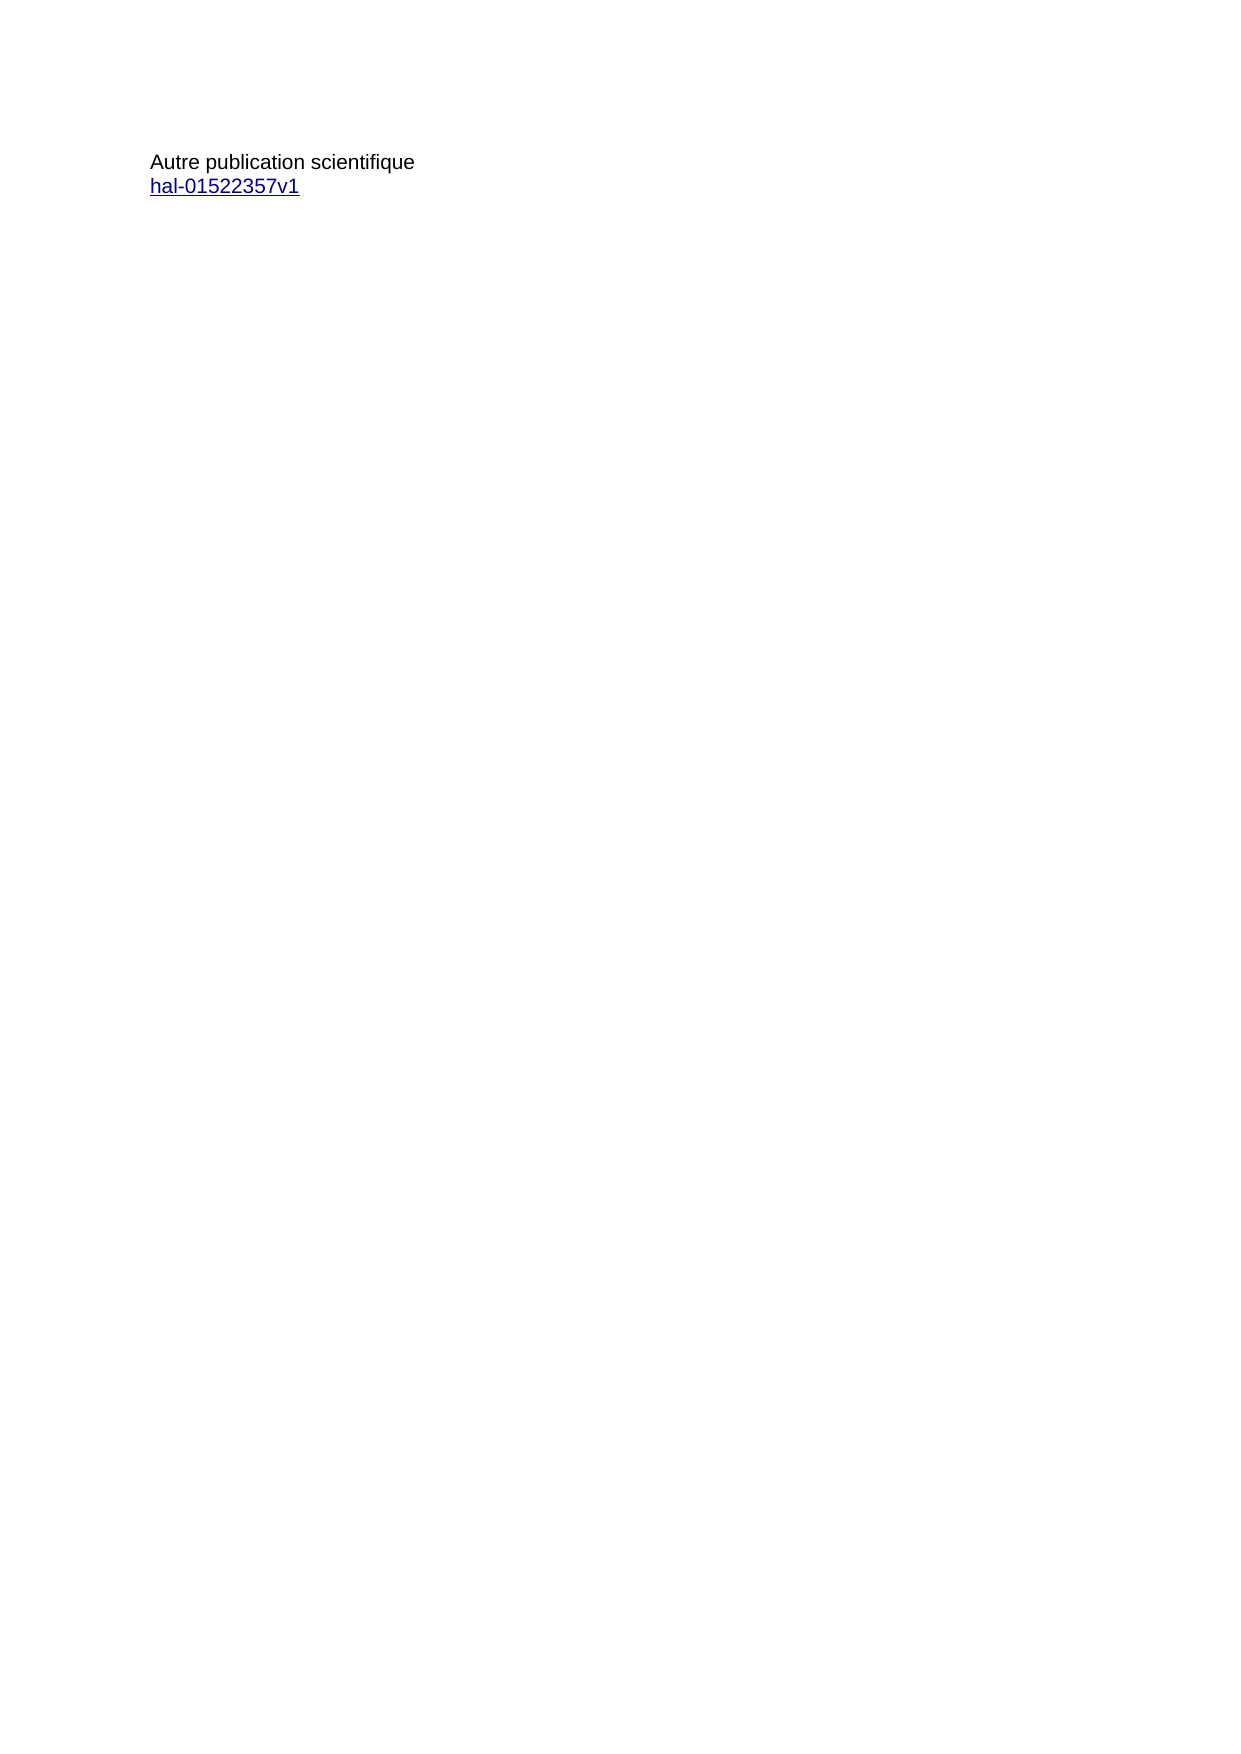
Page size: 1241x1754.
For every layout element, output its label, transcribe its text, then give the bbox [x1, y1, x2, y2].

table_header Autre publication scientifique hal-01522357v1 [150, 150, 1090, 198]
